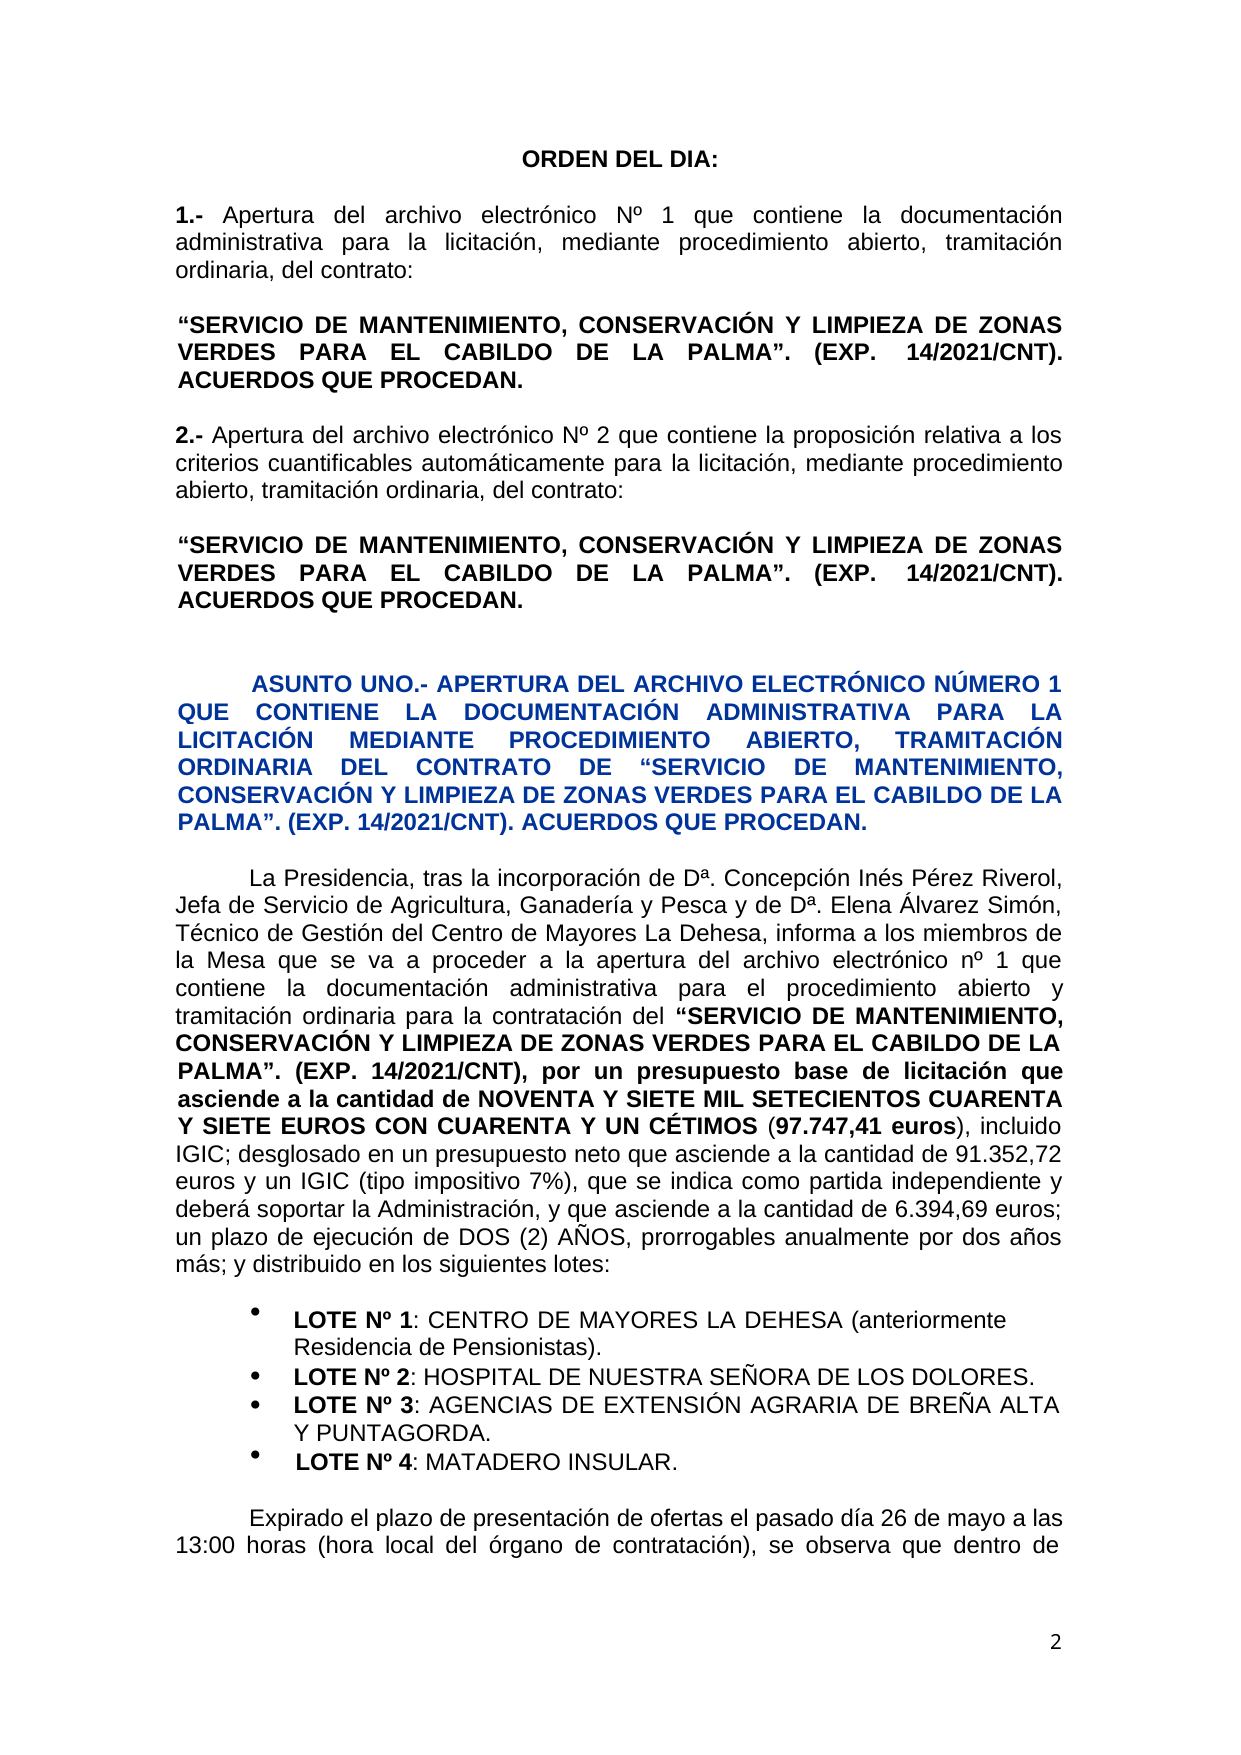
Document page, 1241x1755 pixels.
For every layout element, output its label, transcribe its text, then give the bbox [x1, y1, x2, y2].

text PARA [936, 698, 1006, 724]
text CONTRATO [416, 753, 553, 779]
text  [251, 1390, 264, 1419]
text ADMINISTRATIVA [706, 698, 912, 726]
text DE [578, 753, 614, 779]
text IGIC; desglosado en un presupuesto neto que asciende a la cantidad de 91.352,72 euros y un IGIC (tipo impositivo 7%), que se indica como partida independiente y deberá soportar la Administración, y que asciende a la cantidad de 6.394,69 euros; un plazo de ejecución de DOS (2) AÑOS, prorrogables anualmente por dos años más; y distribuido en los siguientes lotes: [175, 1140, 1064, 1278]
text CONSERVACIÓN Y LIMPIEZA DE ZONAS VERDES PARA EL CABILDO DE LA PALMA”. (EXP. 14/2021/CNT). ACUERDOS QUE PROCEDAN. [177, 781, 1066, 836]
text QUE CONTIENE [177, 698, 381, 726]
text La Presidencia, tras la incorporación de Dª. Concepción Inés Pérez Riverol, Jefa de Servicio de Agricultura, Ganadería y Pesca y de Dª. Elena Álvarez Simón, Técnico de Gestión del Centro de Mayores La Dehesa, informa a los miembros de la Mesa que se va a proceder a la apertura del archivo electrónico nº 1 que contiene la documentación administrativa para el procedimiento abierto y tramitación ordinaria para la contratación del “SERVICIO DE MANTENIMIENTO, CONSERVACIÓN Y LIMPIEZA DE ZONAS VERDES PARA EL CABILDO DE LA [175, 864, 1064, 1057]
text DOCUMENTACIÓN [463, 698, 681, 726]
text LOTE Nº 4: MATADERO INSULAR. [295, 1447, 1065, 1475]
text “SERVICIO DE MANTENIMIENTO, CONSERVACIÓN Y LIMPIEZA DE ZONAS VERDES PARA EL CABILDO DE LA PALMA”. (EXP. 14/2021/CNT). ACUERDOS QUE PROCEDAN. [177, 531, 1063, 614]
text “SERVICIO DE MANTENIMIENTO, CONSERVACIÓN Y LIMPIEZA DE ZONAS VERDES PARA EL CABILDO DE LA PALMA”. (EXP. 14/2021/CNT). ACUERDOS QUE PROCEDAN. [177, 311, 1063, 393]
text MANTENIMIENTO, [854, 753, 1064, 779]
text  [251, 1304, 264, 1326]
text 2.- Apertura del archivo electrónico Nº 2 que contiene la proposición relativa a los criterios cuantificables automáticamente para la licitación, mediante procedimiento abierto, tramitación ordinaria, del contrato: [175, 421, 1063, 504]
text 2 [1050, 1627, 1065, 1655]
text ABIERTO, [746, 726, 862, 753]
text PALMA”. (EXP. 14/2021/CNT), por un presupuesto base de licitación que asciende a la cantidad de NOVENTA Y SIETE MIL SETECIENTOS CUARENTA Y SIETE EUROS CON CUARENTA Y UN CÉTIMOS (97.747,41 euros), incluido [177, 1057, 1063, 1140]
text LA [405, 698, 439, 724]
text Expirado el plazo de presentación de ofertas el pasado día 26 de mayo a las 13:00 horas (hora local del órgano de contratación), se observa que dentro de [175, 1504, 1065, 1559]
text LICITACIÓN ORDINARIA [177, 726, 315, 779]
text DEL [340, 753, 390, 779]
text  [251, 1447, 264, 1468]
text DE [793, 753, 829, 779]
text LOTE Nº 2: HOSPITAL DE NUESTRA SEÑORA DE LOS DOLORES. LOTE Nº 3: AGENCIAS DE EXTENSIÓN AGRARIA DE BREÑA ALTA Y PUNTAGORDA. [293, 1362, 1063, 1446]
text ORDEN DEL DIA: [522, 145, 720, 173]
text ASUNTO UNO.- APERTURA DEL ARCHIVO ELECTRÓNICO NÚMERO 1 [251, 670, 1065, 698]
text TRAMITACIÓN [895, 726, 1064, 752]
text  [251, 1361, 264, 1390]
text LOTE Nº 1: CENTRO DE MAYORES LA DEHESA (anteriormente Residencia de Pensionistas). [293, 1306, 1063, 1361]
text MEDIANTE [349, 726, 476, 753]
text PROCEDIMIENTO [508, 726, 713, 753]
text “SERVICIO [639, 753, 768, 779]
text LA [1030, 698, 1065, 726]
text 1.- Apertura del archivo electrónico Nº 1 que contiene la documentación administrativa para la licitación, mediante procedimiento abierto, tramitación ordinaria, del contrato: [175, 201, 1063, 283]
